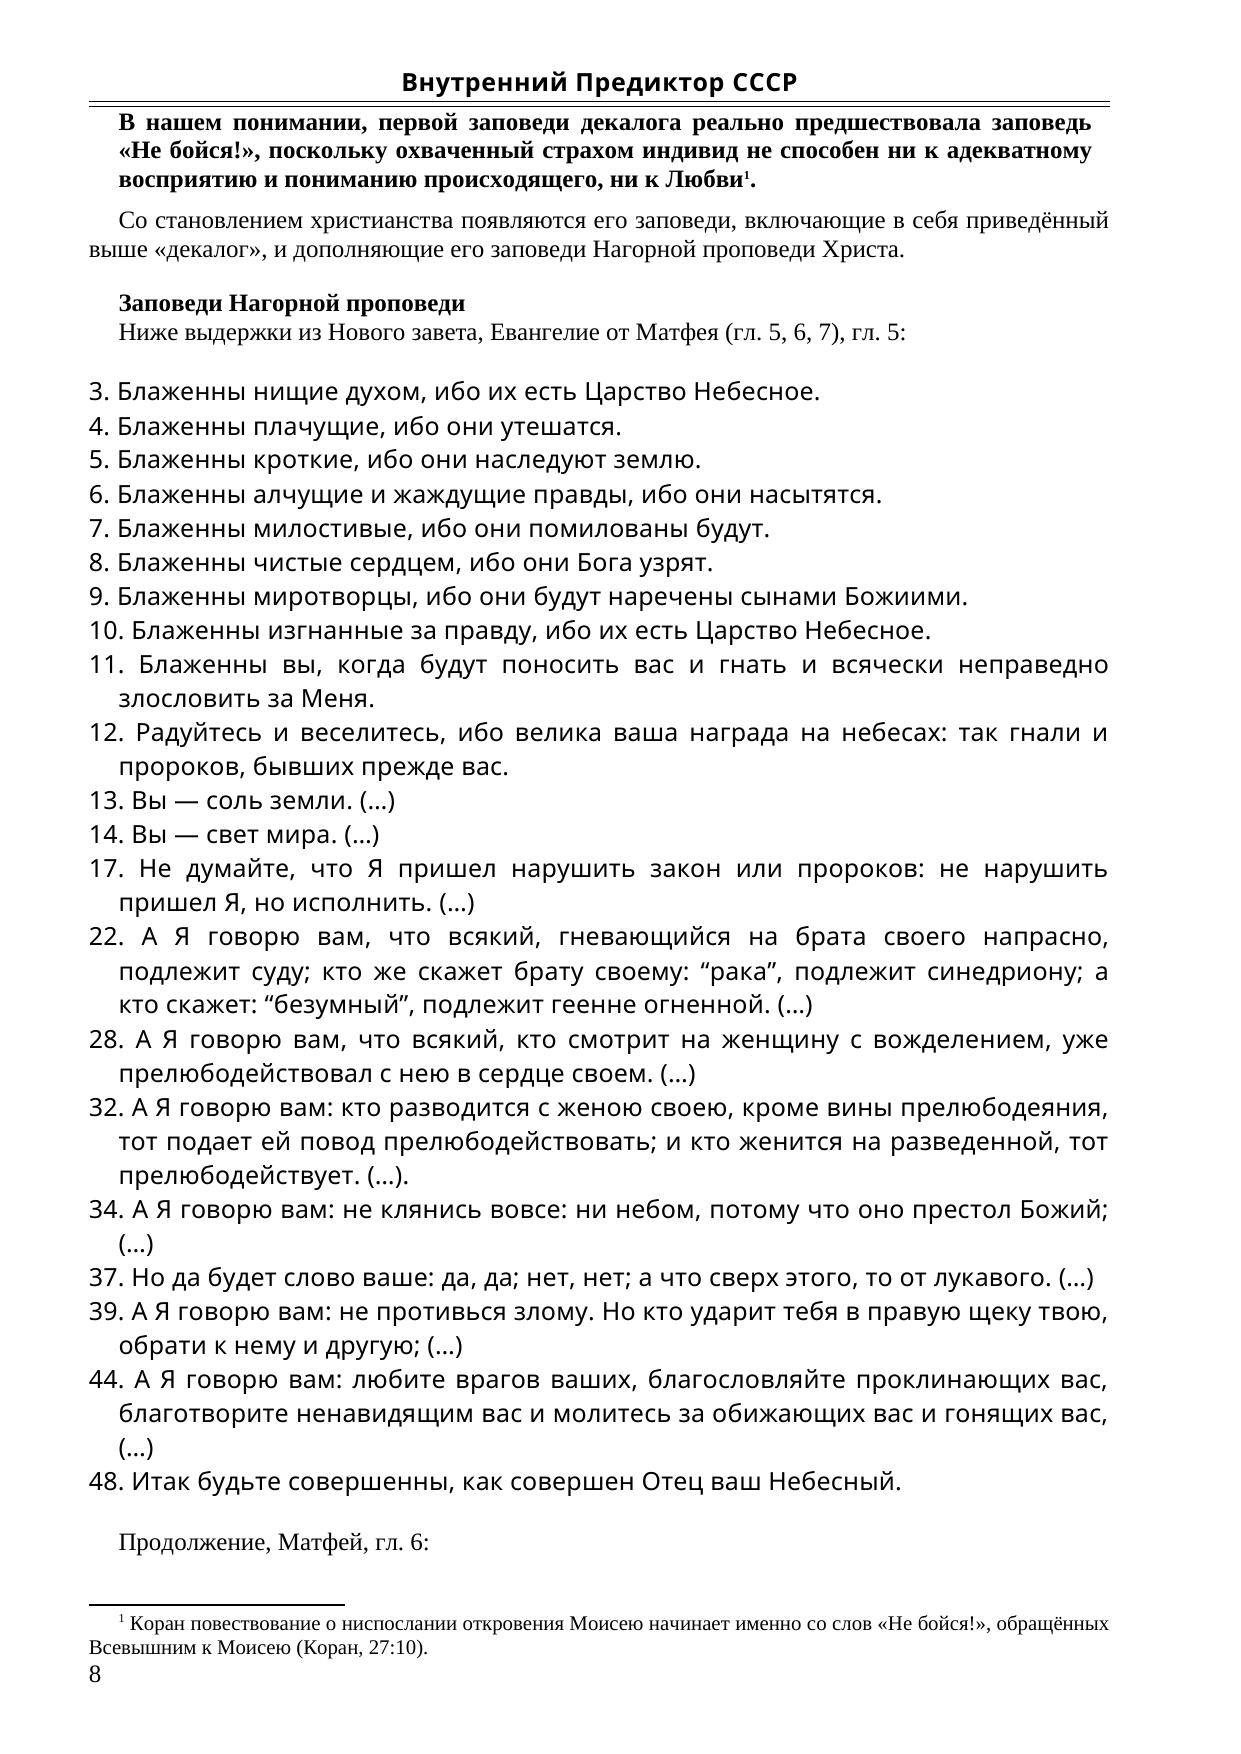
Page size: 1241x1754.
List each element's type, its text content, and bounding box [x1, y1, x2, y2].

text 34. А Я говорю вам: не клянись вовсе: ни небом, потому что оно престол Божий; (…) [89, 1192, 1110, 1260]
text 32. А Я говорю вам: кто разводится с женою своею, кроме вины прелюбодеяния, тот подает ей повод прелюбодействовать; и кто женится на разведенной, тот прелюбодействует. (…). [89, 1089, 1110, 1192]
text 7. Блаженны милостивые, ибо они помилованы будут. [89, 510, 1110, 544]
text 39. А Я говорю вам: не противься злому. Но кто ударит тебя в правую щеку твою, обрати к нему и другую; (…) [89, 1294, 1110, 1362]
text Со становлением христианства появляются его заповеди, включающие в себя приведённый выше «декалог», и дополняющие его заповеди Нагорной проповеди Христа. [89, 205, 1110, 263]
text 37. Но да будет слово ваше: да, да; нет, нет; а что сверх этого, то от лукавого. (…) [89, 1260, 1110, 1294]
text Ниже выдержки из Нового завета, Евангелие от Матфея (гл. 5, 6, 7), гл. 5: [89, 317, 1110, 345]
text 10. Блаженны изгнанные за правду, ибо их есть Царство Небесное. [89, 612, 1110, 647]
text 11. Блаженны вы, когда будут поносить вас и гнать и всячески неправедно злословить за Меня. [89, 647, 1110, 715]
text Заповеди Нагорной проповеди [89, 288, 1110, 317]
text 44. А Я говорю вам: любите врагов ваших, благословляйте проклинающих вас, благотворите ненавидящим вас и молитесь за обижающих вас и гонящих вас, (…) [89, 1362, 1110, 1464]
text 17. Не думайте, что Я пришел нарушить закон или пророков: не нарушить пришел Я, но исполнить. (…) [89, 851, 1110, 919]
text 28. А Я говорю вам, что всякий, кто смотрит на женщину с вожделением, уже прелюбодействовал с нею в сердце своем. (…) [89, 1021, 1110, 1089]
text Коран повествование о ниспослании откровения Моисею начинает именно со слов «Не бойся!», обращённых Всевышним к Моисею (Коран, 27:10). [89, 1611, 1110, 1659]
text 13. Вы — соль земли. (…) [89, 783, 1110, 817]
text 22. А Я говорю вам, что всякий, гневающийся на брата своего напрасно, подлежит суду; кто же скажет брату своему: “рака”, подлежит синедриону; а кто скажет: “безумный”, подлежит геенне огненной. (…) [89, 919, 1110, 1021]
text 6. Блаженны алчущие и жаждущие правды, ибо они насытятся. [89, 476, 1110, 510]
text Продолжение, Матфей, гл. 6: [89, 1527, 1110, 1556]
text 3. Блаженны нищие духом, ибо их есть Царство Небесное. [89, 374, 1110, 408]
text 5. Блаженны кроткие, ибо они наследуют землю. [89, 442, 1110, 476]
text 14. Вы — свет мира. (…) [89, 817, 1110, 851]
text 48. Итак будьте совершенны, как совершен Отец ваш Небесный. [89, 1464, 1110, 1498]
text 12. Радуйтесь и веселитесь, ибо велика ваша награда на небесах: так гнали и пророков, бывших прежде вас. [89, 715, 1110, 783]
text 4. Блаженны плачущие, ибо они утешатся. [89, 408, 1110, 442]
text В нашем понимании, первой заповеди декалога реально предшествовала заповедь «Не бойся!», поскольку охваченный страхом индивид не способен ни к адекватному восприятию и пониманию происходящего, ни к Любви. [118, 107, 1093, 193]
text 8. Блаженны чистые сердцем, ибо они Бога узрят. [89, 544, 1110, 578]
text 9. Блаженны миротворцы, ибо они будут наречены сынами Божиими. [89, 578, 1110, 612]
